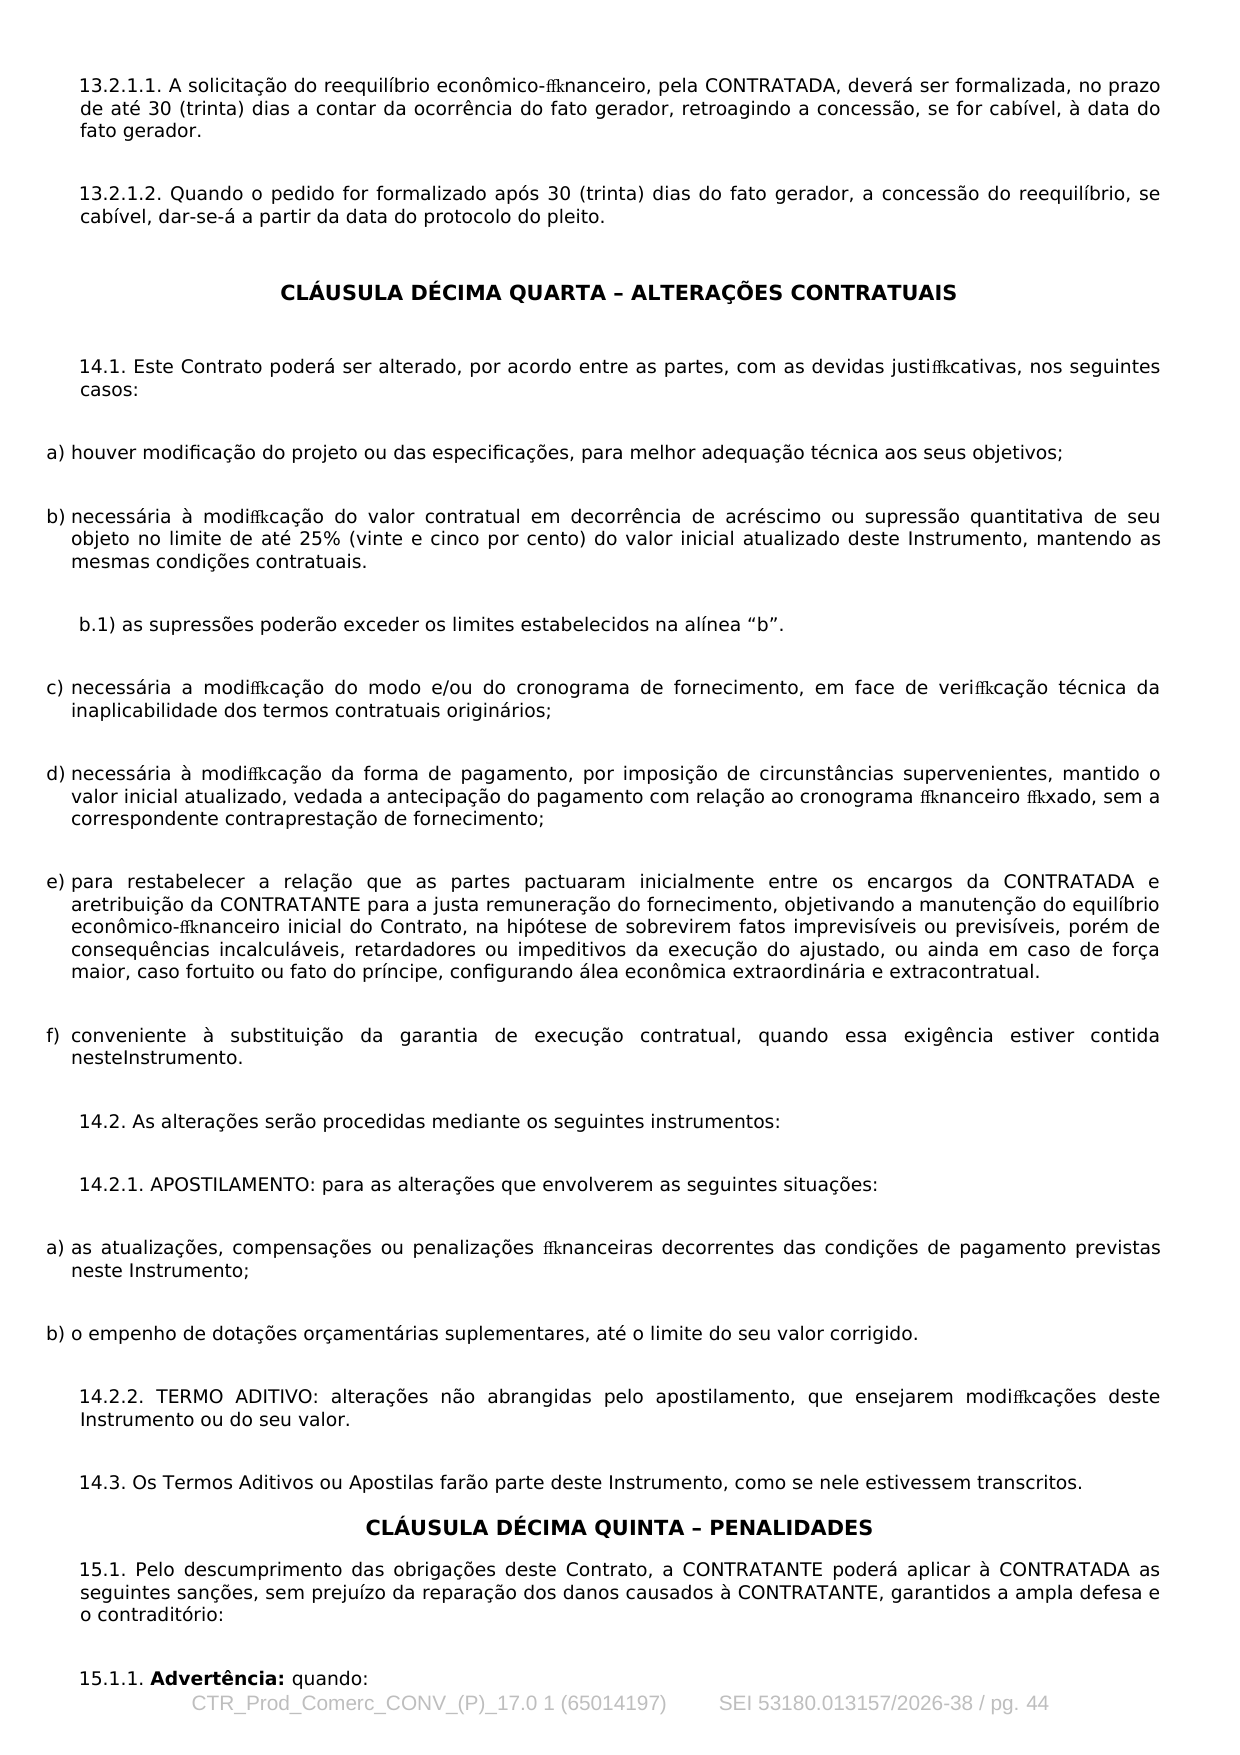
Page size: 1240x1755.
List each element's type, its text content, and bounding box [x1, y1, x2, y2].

text 14.2.2. TERMO ADITIVO: alterações não abrangidas pelo apostilamento, que ensejarem modicações deste Instrumento ou do seu valor. [79, 1386, 1162, 1431]
list as atualizações, compensações ou penalizações nanceiras decorrentes das condições de pagamento previstas neste Instrumento; [46, 1237, 1162, 1282]
list conveniente à substituição da garantia de execução contratual, quando essa exigência estiver contida nesteInstrumento. [46, 1025, 1162, 1069]
list necessária à modicação do valor contratual em decorrência de acréscimo ou supressão quantitativa de seu objeto no limite de até 25% (vinte e cinco por cento) do valor inicial atualizado deste Instrumento, mantendo as mesmas condições contratuais. [46, 506, 1162, 572]
list o empenho de dotações orçamentárias suplementares, até o limite do seu valor corrigido. [46, 1323, 1162, 1345]
text 13.2.1.1. A solicitação do reequilíbrio econômico-nanceiro, pela CONTRATADA, deverá ser formalizada, no prazo de até 30 (trinta) dias a contar da ocorrência do fato gerador, retroagindo a concessão, se for cabível, à data do fato gerador. [79, 75, 1162, 142]
text b.1) as supressões poderão exceder os limites estabelecidos na alínea “b”. [79, 614, 1162, 636]
text 14.2. As alterações serão procedidas mediante os seguintes instrumentos: [79, 1111, 1162, 1132]
text 14.3. Os Termos Aditivos ou Apostilas farão parte deste Instrumento, como se nele estivessem transcritos. [79, 1472, 1162, 1494]
text 14.1. Este Contrato poderá ser alterado, por acordo entre as partes, com as devidas justicativas, nos seguintes casos: [79, 356, 1162, 401]
list necessária à modicação da forma de pagamento, por imposição de circunstâncias supervenientes, mantido o valor inicial atualizado, vedada a antecipação do pagamento com relação ao cronograma nanceiro xado, sem a correspondente contraprestação de fornecimento; [46, 763, 1162, 830]
text 14.2.1. APOSTILAMENTO: para as alterações que envolverem as seguintes situações: [79, 1174, 1162, 1196]
subtitle CLÁUSULA DÉCIMA QUINTA – PENALIDADES [71, 1516, 1168, 1540]
list necessária a modicação do modo e/ou do cronograma de fornecimento, em face de vericação técnica da inaplicabilidade dos termos contratuais originários; [46, 677, 1162, 722]
list para restabelecer a relação que as partes pactuaram inicialmente entre os encargos da CONTRATADA e aretribuição da CONTRATANTE para a justa remuneração do fornecimento, objetivando a manutenção do equilíbrio econômico-nanceiro inicial do Contrato, na hipótese de sobrevirem fatos imprevisíveis ou previsíveis, porém de consequências incalculáveis, retardadores ou impeditivos da execução do ajustado, ou ainda em caso de força maior, caso fortuito ou fato do príncipe, configurando álea econômica extraordinária e extracontratual. [46, 871, 1162, 983]
subtitle CLÁUSULA DÉCIMA QUARTA – ALTERAÇÕES CONTRATUAIS [71, 281, 1167, 306]
text 13.2.1.2. Quando o pedido for formalizado após 30 (trinta) dias do fato gerador, a concessão do reequilíbrio, se cabível, dar-se-á a partir da data do protocolo do pleito. [79, 183, 1162, 228]
text 15.1.1. Advertência: quando: [79, 1668, 1162, 1689]
list houver modificação do projeto ou das especificações, para melhor adequação técnica aos seus objetivos; [46, 442, 1162, 464]
text 15.1. Pelo descumprimento das obrigações deste Contrato, a CONTRATANTE poderá aplicar à CONTRATADA as seguintes sanções, sem prejuízo da reparação dos danos causados à CONTRATANTE, garantidos a ampla defesa e o contraditório: [79, 1559, 1162, 1626]
